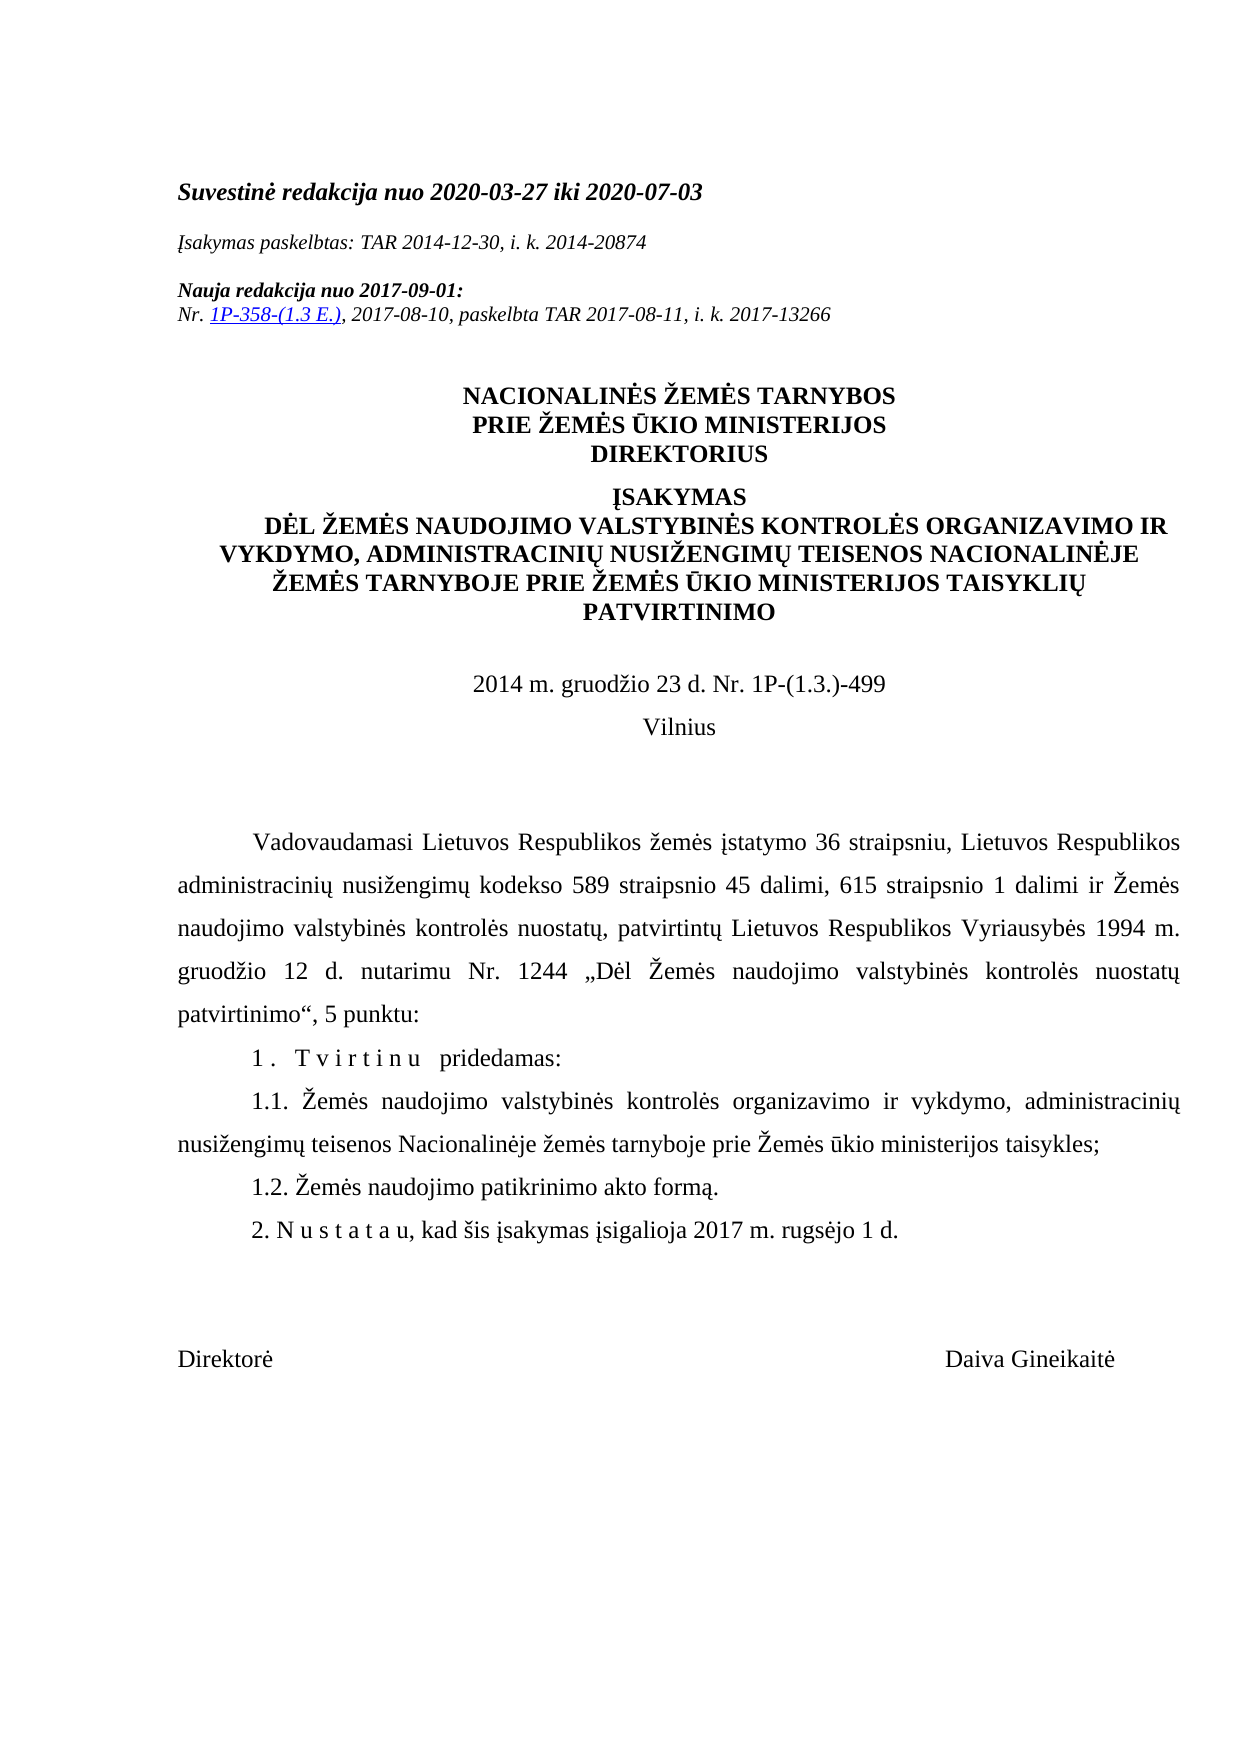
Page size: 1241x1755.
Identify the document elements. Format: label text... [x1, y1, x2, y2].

text 1.2. Žemės naudojimo patikrinimo akto formą. [177, 1172, 1181, 1201]
text ĮSAKYMAS [177, 482, 1181, 511]
text Vadovaudamasi Lietuvos Respublikos žemės įstatymo 36 straipsniu, Lietuvos Respublikos administracinių nusižengimų kodekso 589 straipsnio 45 dalimi, 615 straipsnio 1 dalimi ir Žemės naudojimo valstybinės kontrolės nuostatų, patvirtintų Lietuvos Respublikos Vyriausybės 1994 m. gruodžio 12 d. nutarimu Nr. 1244 „Dėl Žemės naudojimo valstybinės kontrolės nuostatų patvirtinimo“, 5 punktu: [177, 827, 1181, 1028]
text 2014 m. gruodžio 23 d. Nr. 1P-(1.3.)-499 [177, 669, 1181, 698]
text 2. Nustatau, kad šis įsakymas įsigalioja 2017 m. rugsėjo 1 d. [177, 1215, 1181, 1244]
text Nauja redakcija nuo 2017-09-01: [177, 278, 1181, 302]
text Vilnius [177, 712, 1181, 741]
text Nr. 1P-358-(1.3 E.), 2017-08-10, paskelbta TAR 2017-08-11, i. k. 2017-13266 [177, 302, 1181, 326]
text Įsakymas paskelbtas: TAR 2014-12-30, i. k. 2014-20874 [177, 230, 1181, 254]
text DĖL ŽemėS naudojimo VALSTYBINĖS KONTROLĖS ORGANIZAVIMO IR VYKDYMO, ADMINISTRACINIŲ NUSIŽENGIMŲ teisenos NACIONALINĖJE ŽEMĖS TARNYBOJE PRIE ŽEMĖS ŪKIO MINISTERIJOS TAISYKLių PATVIRTINIMO [177, 511, 1181, 626]
text Suvestinė redakcija nuo 2020-03-27 iki 2020-07-03 [177, 177, 1181, 206]
text DIREKTORIUS [177, 439, 1181, 468]
text Direktorė Daiva Gineikaitė [177, 1344, 1181, 1373]
text 1.1. Žemės naudojimo valstybinės kontrolės organizavimo ir vykdymo, administracinių nusižengimų teisenos Nacionalinėje žemės tarnyboje prie Žemės ūkio ministerijos taisykles; [177, 1086, 1181, 1158]
text NACIONALINĖS ŽEMĖS TARNYBOS [177, 381, 1181, 410]
text 1. Tvirtinu pridedamas: [177, 1043, 1181, 1071]
text PRIE ŽEMĖS ŪKIO MINISTERIJOS [177, 410, 1181, 439]
